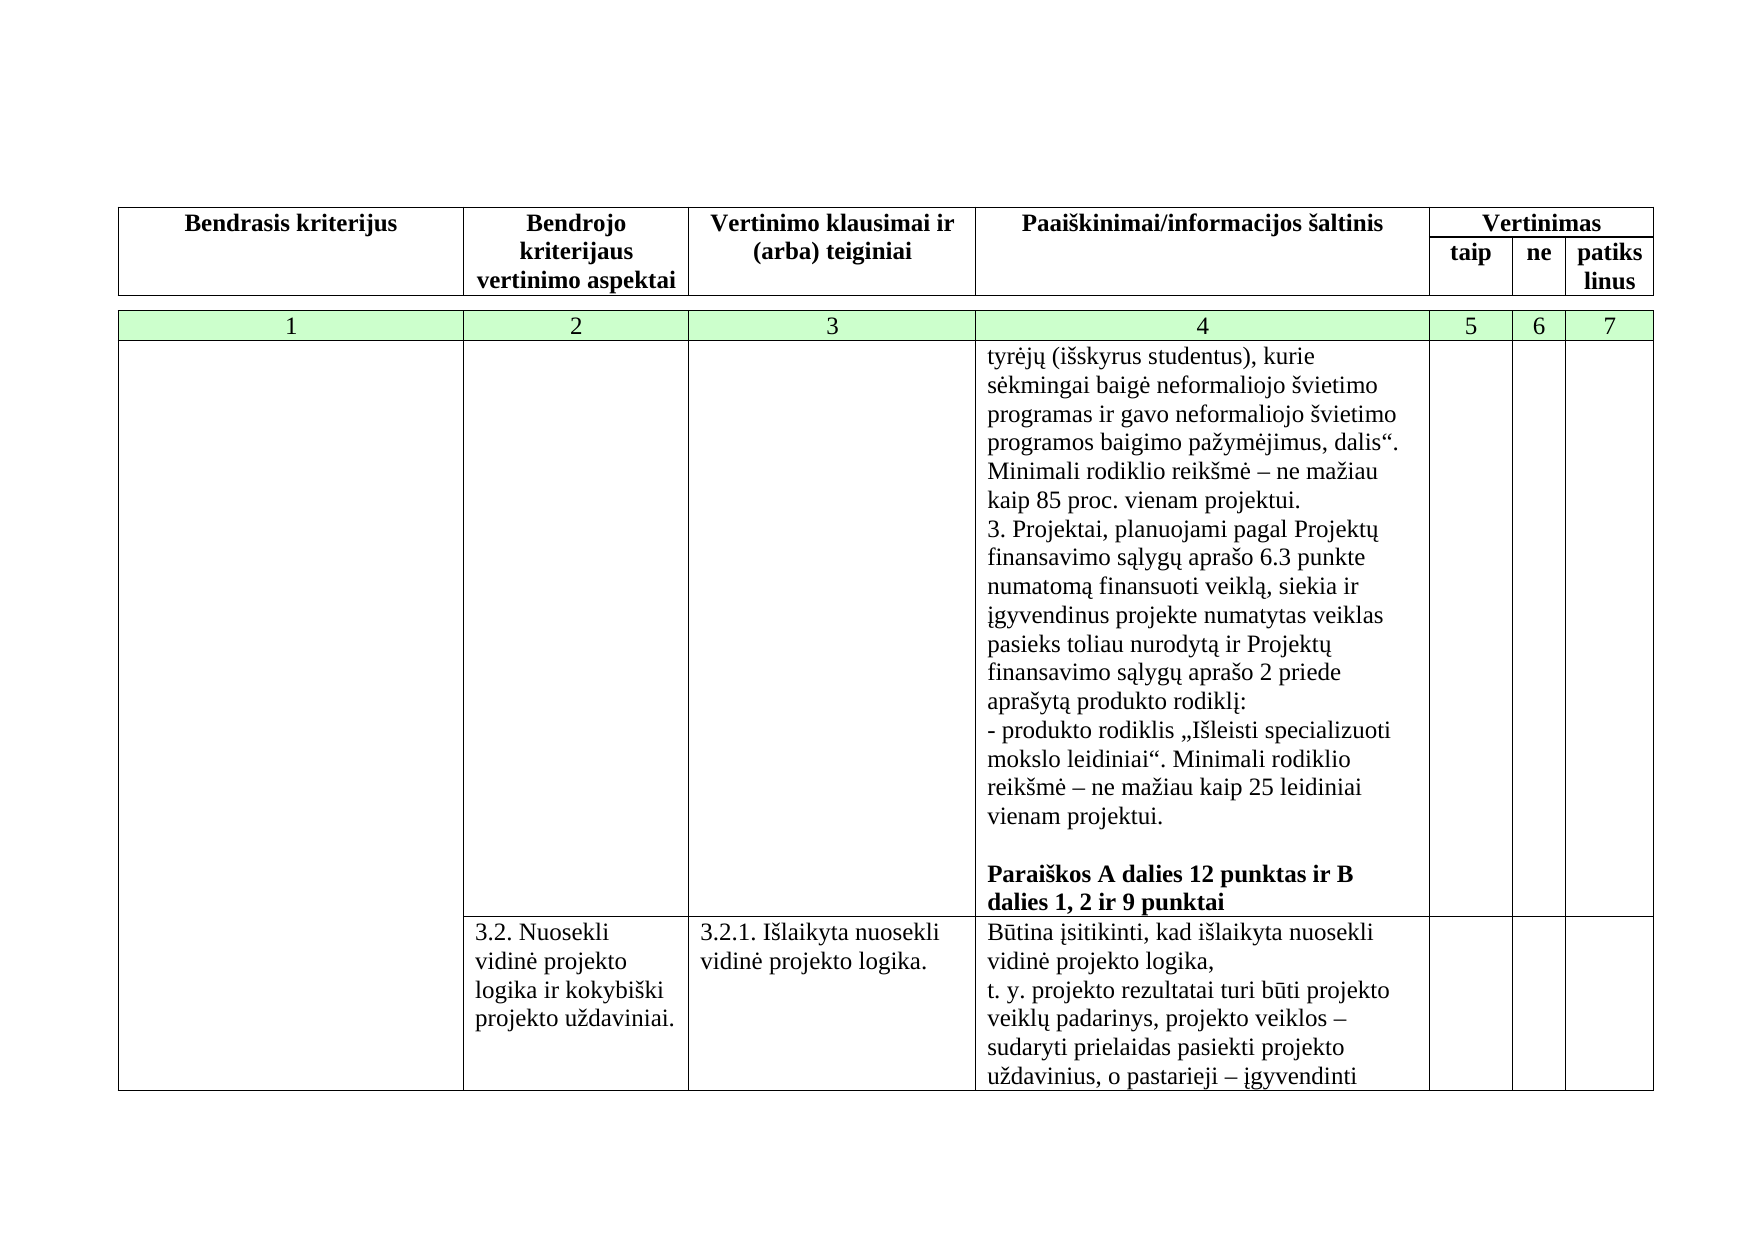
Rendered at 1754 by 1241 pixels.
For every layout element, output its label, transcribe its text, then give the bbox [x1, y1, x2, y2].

table_cell taip [1430, 238, 1512, 295]
table_cell [689, 341, 975, 916]
table_cell [689, 296, 976, 310]
table_cell [118, 296, 464, 310]
table_cell 2 [464, 311, 688, 340]
table_header Vertinimas [1430, 208, 1653, 236]
table_cell ne [1513, 238, 1565, 295]
table_header Vertinimo klausimai ir (arba) teiginiai [689, 208, 975, 295]
table_cell [1430, 917, 1512, 1090]
table_cell [1566, 296, 1653, 310]
table_cell 5 [1430, 311, 1512, 340]
table_cell 3.2. Nuosekli vidinė projekto logika ir kokybiški projekto uždaviniai. [464, 917, 688, 1090]
table_header Bendrojo kriterijaus vertinimo aspektai [464, 208, 688, 295]
table_cell [1513, 341, 1565, 916]
table_cell 4 [976, 311, 1429, 340]
table_header Paaiškinimai/informacijos šaltinis [976, 208, 1429, 295]
table_cell [1429, 296, 1512, 310]
table_cell [1430, 341, 1512, 916]
table_cell [976, 296, 1429, 310]
table_cell 7 [1566, 311, 1653, 340]
table_cell [464, 296, 689, 310]
table_cell [1512, 296, 1566, 310]
table_header Bendrasis kriterijus [119, 208, 463, 295]
table_cell [1566, 341, 1653, 916]
table_cell [1566, 917, 1653, 1090]
table_cell tyrėjų (išskyrus studentus), kurie sėkmingai baigė neformaliojo švietimo programas ir gavo neformaliojo švietimo programos baigimo pažymėjimus, dalis“. Minimali rodiklio reikšmė – ne mažiau kaip 85 proc. vienam projektui. 3. Projektai, planuojami pagal Projektų finansavimo sąlygų aprašo 6.3 punkte numatomą finansuoti veiklą, siekia ir įgyvendinus projekte numatytas veiklas pasieks toliau nurodytą ir Projektų finansavimo sąlygų aprašo 2 priede aprašytą produkto rodiklį: - produkto rodiklis „Išleisti specializuoti mokslo leidiniai“. Minimali rodiklio reikšmė – ne mažiau kaip 25 leidiniai vienam projektui. Paraiškos A dalies 12 punktas ir B dalies 1, 2 ir 9 punktai [976, 341, 1429, 916]
table_cell 1 [119, 311, 463, 340]
table_cell [119, 341, 463, 1090]
table_cell [464, 341, 688, 916]
table_cell 6 [1513, 311, 1565, 340]
table_cell patikslinus [1566, 238, 1653, 295]
table_cell 3.2.1. Išlaikyta nuosekli vidinė projekto logika. [689, 917, 975, 1090]
table_cell Būtina įsitikinti, kad išlaikyta nuosekli vidinė projekto logika, t. y. projekto rezultatai turi būti projekto veiklų padarinys, projekto veiklos – sudaryti prielaidas pasiekti projekto uždavinius, o pastarieji – įgyvendinti [976, 917, 1429, 1090]
table_cell 3 [689, 311, 975, 340]
table_cell [1513, 917, 1565, 1090]
